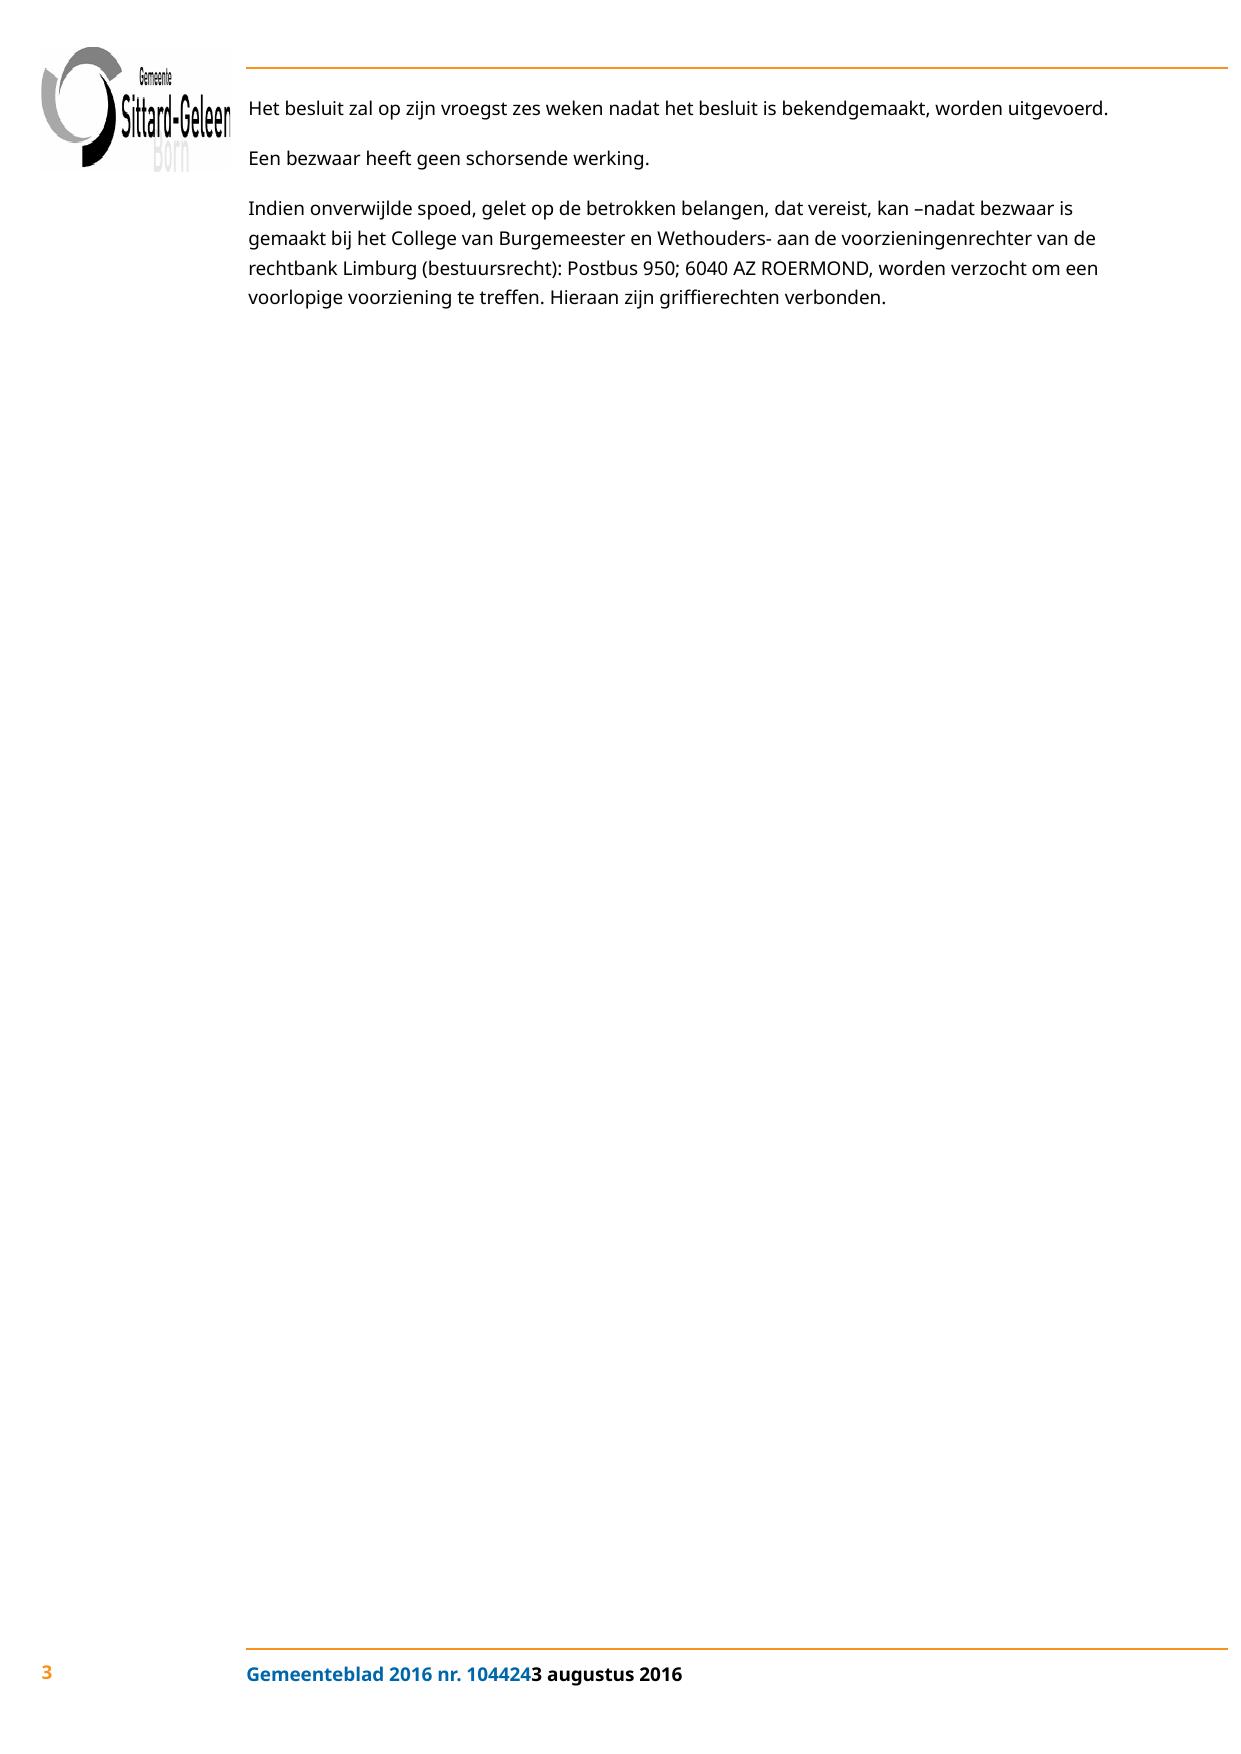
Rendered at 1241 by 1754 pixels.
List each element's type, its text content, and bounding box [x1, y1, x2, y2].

text Een bezwaar heeft geen schorsende werking. [248, 145, 1152, 171]
text Het besluit zal op zijn vroegst zes weken nadat het besluit is bekendgemaakt, worden uitgevoerd. [248, 95, 1152, 121]
text Indien onverwijlde spoed, gelet op de betrokken belangen, dat vereist, kan –nadat bezwaar is gemaakt bij het College van Burgemeester en Wethouders- aan de voorzieningenrechter van de rechtbank Limburg (bestuursrecht): Postbus 950; 6040 AZ ROERMOND, worden verzocht om een voorlopige voorziening te treffen. Hieraan zijn griffierechten verbonden. [248, 196, 1152, 310]
picture [41, 47, 231, 172]
